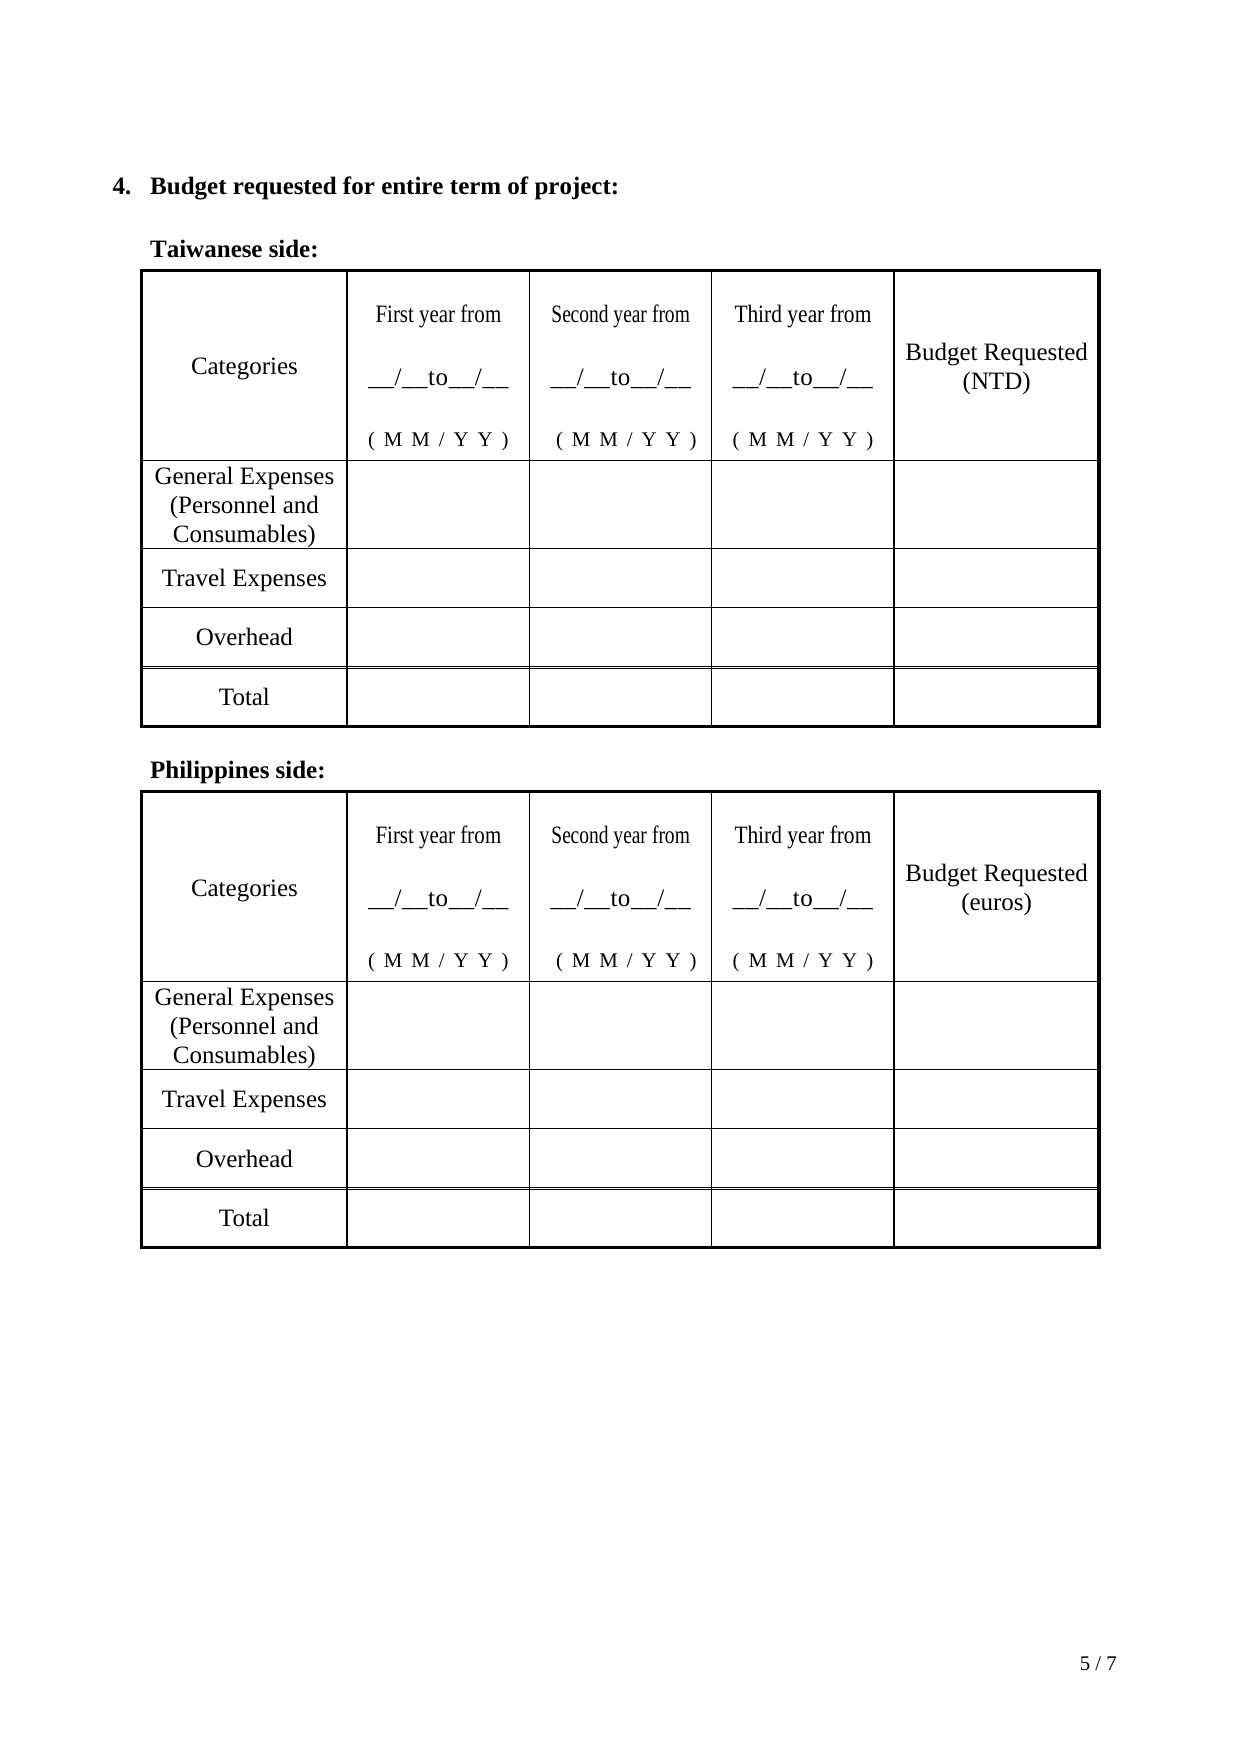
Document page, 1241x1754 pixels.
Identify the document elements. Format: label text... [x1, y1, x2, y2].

table_header Second year from __/__to__/__ (MM/YY) [530, 272, 711, 459]
table_cell [530, 982, 711, 1069]
table_cell Travel Expenses [143, 1070, 346, 1128]
table_cell [530, 549, 711, 606]
table_cell [712, 669, 893, 724]
table_cell Total [143, 669, 346, 724]
table_cell [530, 461, 711, 547]
table_cell [530, 608, 711, 666]
table_cell [895, 549, 1097, 606]
table_cell [712, 608, 893, 666]
table_cell [348, 549, 529, 606]
table_header Categories [143, 793, 346, 981]
table_cell [895, 608, 1097, 666]
table_cell [348, 1070, 529, 1128]
subtitle Philippines side: [150, 728, 1128, 790]
table_cell [712, 1190, 893, 1246]
table_cell [530, 1190, 711, 1246]
table_cell [530, 1070, 711, 1128]
table_cell Total [143, 1190, 346, 1246]
table_cell [895, 1190, 1097, 1246]
table_cell [712, 1129, 893, 1187]
table_header Second year from __/__to__/__ (MM/YY) [530, 793, 711, 981]
table_cell [348, 669, 529, 724]
table_cell [348, 982, 529, 1069]
table_cell [530, 1129, 711, 1187]
table_header First year from __/__to__/__ (MM/YY) [348, 272, 529, 459]
table_cell [348, 608, 529, 666]
table_cell [348, 1129, 529, 1187]
subtitle Budget requested for entire term of project: [112, 144, 1128, 206]
subtitle Taiwanese side: [150, 206, 1128, 269]
table_cell [895, 1070, 1097, 1128]
table_header Budget Requested (NTD) [895, 272, 1097, 459]
table_cell General Expenses (Personnel and Consumables) [143, 461, 346, 547]
table_cell General Expenses (Personnel and Consumables) [143, 982, 346, 1069]
table_cell [895, 669, 1097, 724]
table_cell Overhead [143, 608, 346, 666]
table_header Budget Requested (euros) [895, 793, 1097, 981]
table_cell Overhead [143, 1129, 346, 1187]
table_cell [712, 1070, 893, 1128]
table_cell [895, 1129, 1097, 1187]
table_cell [530, 669, 711, 724]
table_cell Travel Expenses [143, 549, 346, 606]
table_cell [712, 461, 893, 547]
table_cell [712, 982, 893, 1069]
table_header Third year from __/__to__/__ (MM/YY) [712, 272, 893, 459]
table_cell [895, 982, 1097, 1069]
table_header First year from __/__to__/__ (MM/YY) [348, 793, 529, 981]
table_cell [348, 1190, 529, 1246]
table_cell [348, 461, 529, 547]
table_header Third year from __/__to__/__ (MM/YY) [712, 793, 893, 981]
table_header Categories [143, 272, 346, 459]
table_cell [712, 549, 893, 606]
table_cell [895, 461, 1097, 547]
